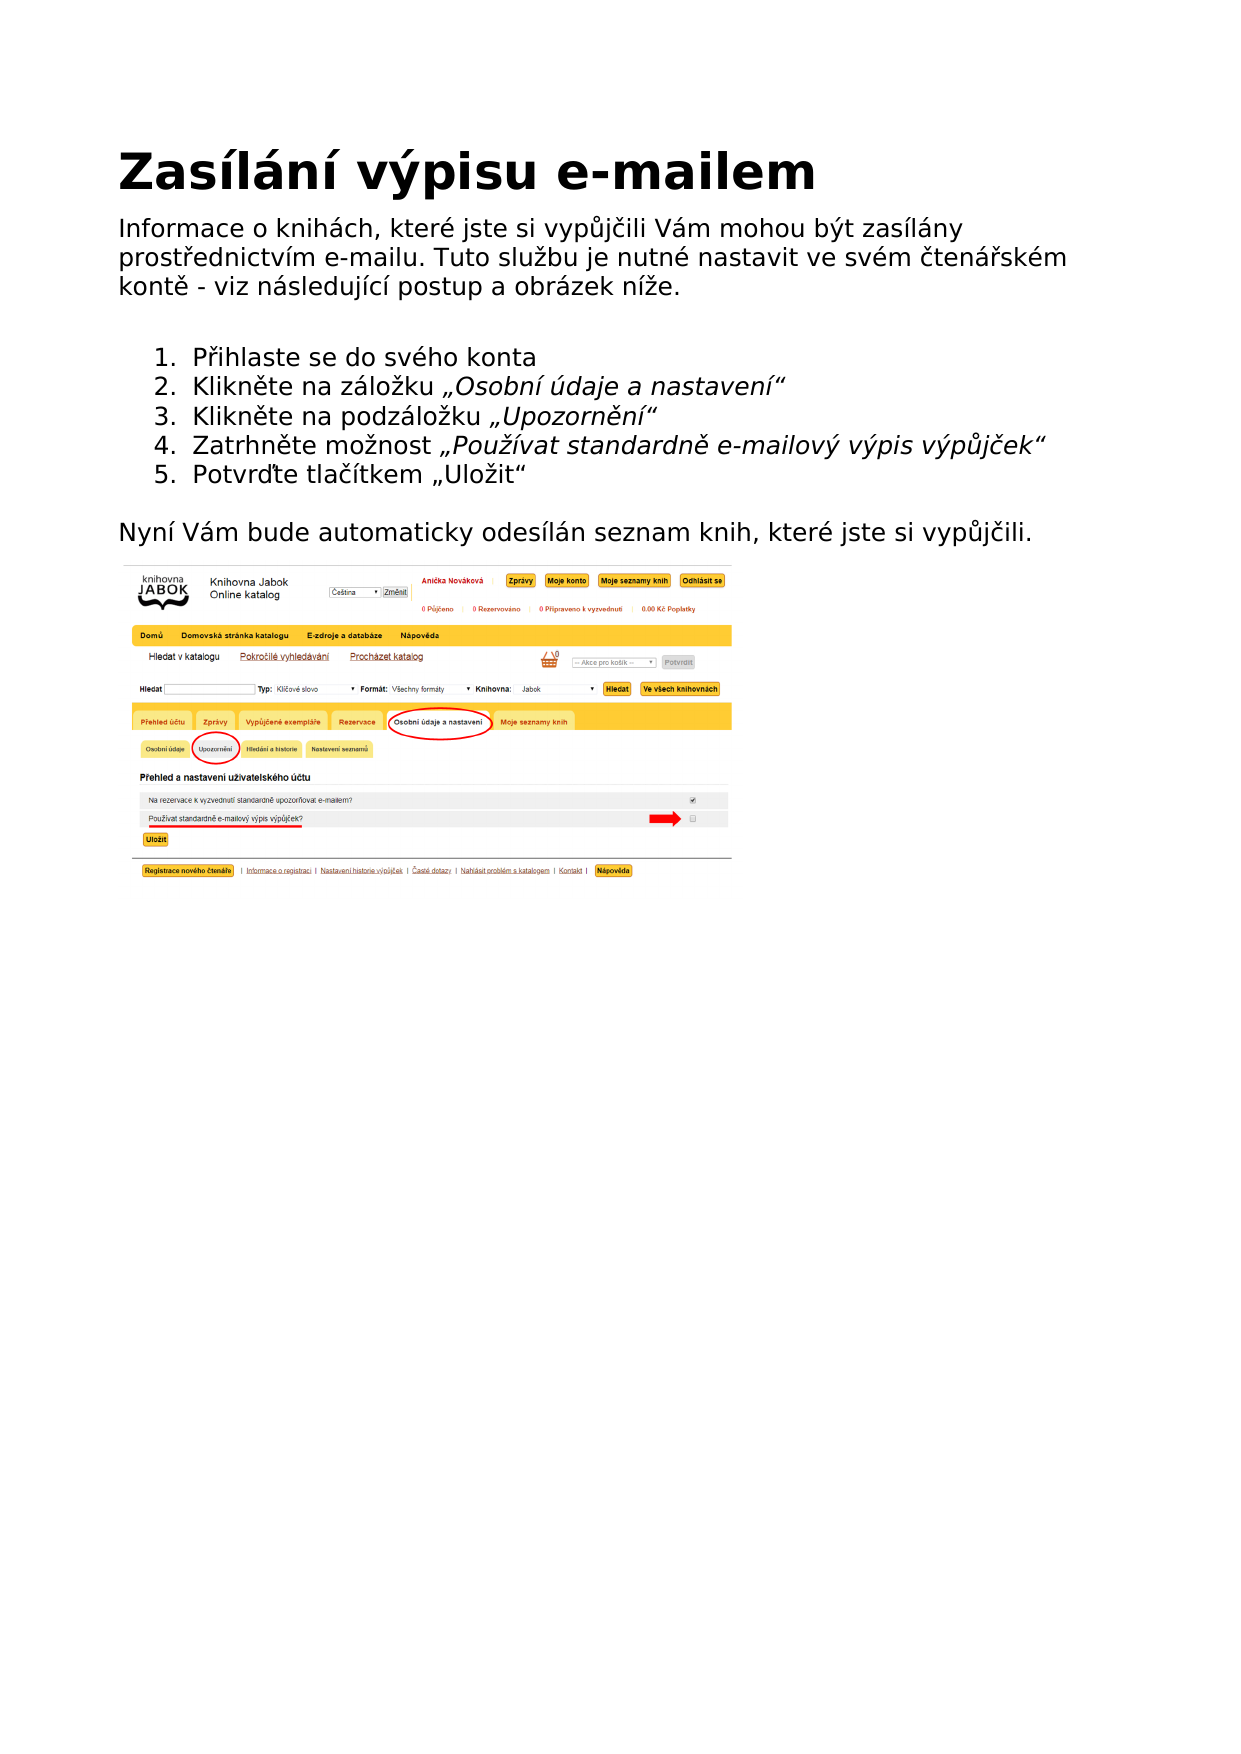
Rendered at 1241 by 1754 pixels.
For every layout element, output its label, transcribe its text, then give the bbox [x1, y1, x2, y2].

list Klikněte na podzáložku „Upozornění“ [177, 402, 1122, 431]
list Přihlaste se do svého konta [177, 343, 1122, 372]
text Nyní Vám bude automaticky odesílán seznam knih, které jste si vypůjčili. [118, 519, 1122, 548]
subtitle Zasílání výpisu e-mailem [118, 143, 1122, 201]
picture [118, 560, 744, 899]
list Potvrďte tlačítkem „Uložit“ [177, 460, 1122, 489]
list Zatrhněte možnost „Používat standardně e-mailový výpis výpůjček“ [177, 431, 1122, 460]
list Klikněte na záložku „Osobní údaje a nastavení“ [177, 372, 1122, 402]
text Informace o knihách, které jste si vypůjčili Vám mohou být zasílány prostřednictvím e-mailu. Tuto službu je nutné nastavit ve svém čtenářském kontě - viz následující postup a obrázek níže. [118, 214, 1122, 301]
